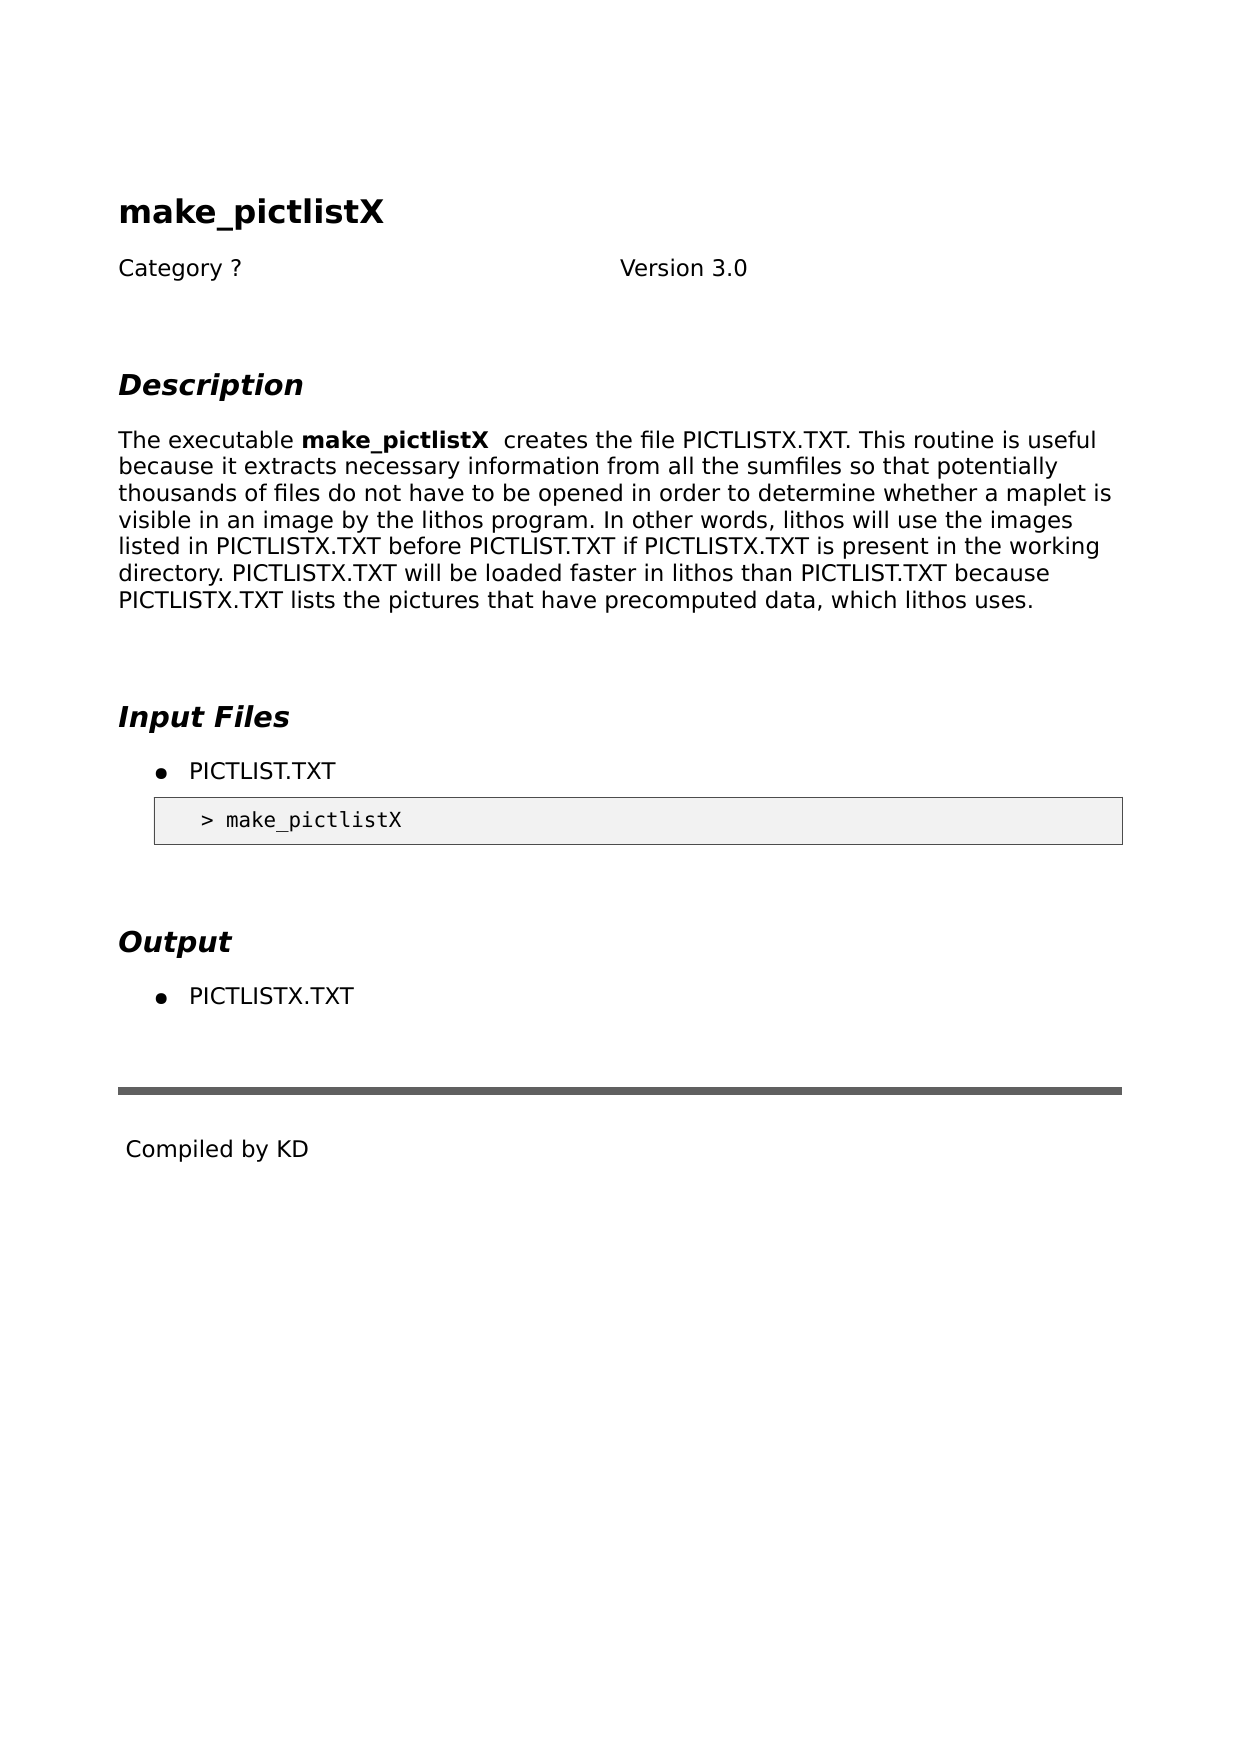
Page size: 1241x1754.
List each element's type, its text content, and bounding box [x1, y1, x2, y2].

table_header Version 3.0 [620, 244, 1122, 294]
text Compiled by KD [118, 1136, 1122, 1163]
list PICTLIST.TXT [153, 758, 1122, 785]
text The executable make_pictlistX creates the file PICTLISTX.TXT. This routine is useful because it extracts necessary information from all the sumfiles so that potentially thousands of files do not have to be opened in order to determine whether a maplet is visible in an image by the lithos program. In other words, lithos will use the images listed in PICTLISTX.TXT before PICTLIST.TXT if PICTLISTX.TXT is present in the working directory. PICTLISTX.TXT will be loaded faster in lithos than PICTLIST.TXT because PICTLISTX.TXT lists the pictures that have precomputed data, which lithos uses. [118, 427, 1122, 613]
subtitle make_pictlistX [118, 193, 1122, 231]
subtitle Description [118, 369, 1122, 402]
list PICTLISTX.TXT [153, 983, 1122, 1010]
list > make_pictlistX [155, 798, 1122, 844]
subtitle Output [118, 926, 1122, 959]
subtitle Input Files [118, 700, 1122, 734]
table_header Category ? [118, 244, 620, 294]
